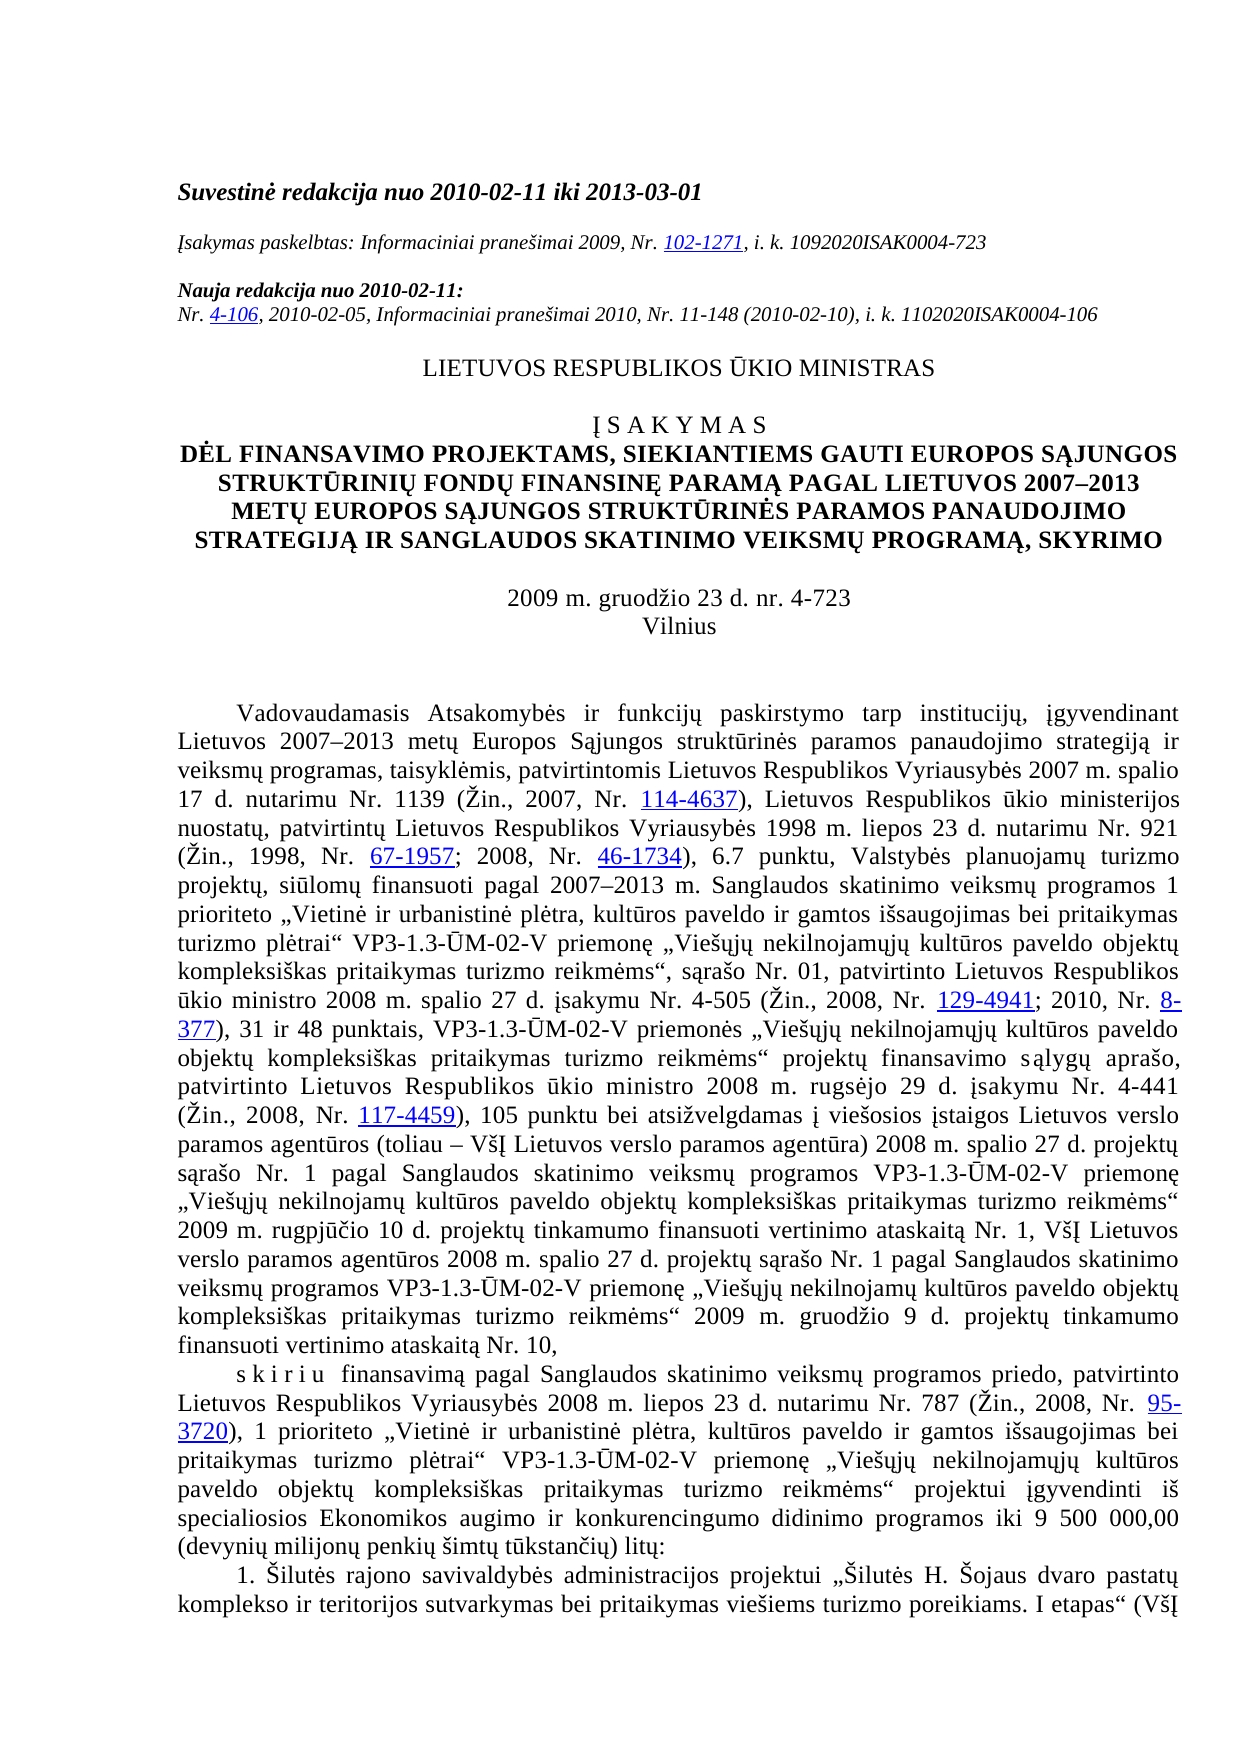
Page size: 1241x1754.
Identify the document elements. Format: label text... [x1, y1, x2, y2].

text Suvestinė redakcija nuo 2010-02-11 iki 2013-03-01 [177, 177, 1181, 206]
text 2009 m. gruodžio 23 d. nr. 4-723 [177, 583, 1181, 611]
text DĖL finansavimo projektams, siekiantiems gauti europos sąjungos struktūrinių fondų finansinę paramą PAGAL LIETUVOS 2007–2013 METŲ eUROPOS SĄJUNGOS STRUKTŪRINĖS PARAMOS PANAUDOJIMO STRATEGIJĄ IR SANGLAUDOS SKATINIMO VEIKSMŲ PROGRAMĄ, SKYRIMO [177, 439, 1181, 554]
text Vilnius [177, 611, 1181, 640]
text 1. Šilutės rajono savivaldybės administracijos projektui „Šilutės H. Šojaus dvaro pastatų komplekso ir teritorijos sutvarkymas bei pritaikymas viešiems turizmo poreikiams. I etapas“ (VšĮ [177, 1560, 1181, 1618]
text Nr. 4-106, 2010-02-05, Informaciniai pranešimai 2010, Nr. 11-148 (2010-02-10), i. k. 1102020ISAK0004-106 [177, 302, 1181, 326]
text Nauja redakcija nuo 2010-02-11: [177, 278, 1181, 302]
text LIETUVOS RESPUBLIKOS ŪKIO MINISTRAS [177, 353, 1181, 381]
text Įsakymas paskelbtas: Informaciniai pranešimai 2009, Nr. 102-1271, i. k. 1092020ISAK0004-723 [177, 230, 1181, 254]
text skiriu finansavimą pagal Sanglaudos skatinimo veiksmų programos priedo, patvirtinto Lietuvos Respublikos Vyriausybės 2008 m. liepos 23 d. nutarimu Nr. 787 (Žin., 2008, Nr. 95-3720), 1 prioriteto „Vietinė ir urbanistinė plėtra, kultūros paveldo ir gamtos išsaugojimas bei pritaikymas turizmo plėtrai“ VP3-1.3-ŪM-02-V priemonę „Viešųjų nekilnojamųjų kultūros paveldo objektų kompleksiškas pritaikymas turizmo reikmėms“ projektui įgyvendinti iš specialiosios Ekonomikos augimo ir konkurencingumo didinimo programos iki 9 500 000,00 (devynių milijonų penkių šimtų tūkstančių) litų: [177, 1359, 1181, 1560]
text ĮSAKYMAS [177, 410, 1181, 439]
text Vadovaudamasis Atsakomybės ir funkcijų paskirstymo tarp institucijų, įgyvendinant Lietuvos 2007–2013 metų Europos Sąjungos struktūrinės paramos panaudojimo strategiją ir veiksmų programas, taisyklėmis, patvirtintomis Lietuvos Respublikos Vyriausybės 2007 m. spalio 17 d. nutarimu Nr. 1139 (Žin., 2007, Nr. 114-4637), Lietuvos Respublikos ūkio ministerijos nuostatų, patvirtintų Lietuvos Respublikos Vyriausybės 1998 m. liepos 23 d. nutarimu Nr. 921 (Žin., 1998, Nr. 67-1957; 2008, Nr. 46-1734), 6.7 punktu, Valstybės planuojamų turizmo projektų, siūlomų finansuoti pagal 2007–2013 m. Sanglaudos skatinimo veiksmų programos 1 prioriteto „Vietinė ir urbanistinė plėtra, kultūros paveldo ir gamtos išsaugojimas bei pritaikymas turizmo plėtrai“ VP3-1.3-ŪM-02-V priemonę „Viešųjų nekilnojamųjų kultūros paveldo objektų kompleksiškas pritaikymas turizmo reikmėms“, sąrašo Nr. 01, patvirtinto Lietuvos Respublikos ūkio ministro 2008 m. spalio 27 d. įsakymu Nr. 4-505 (Žin., 2008, Nr. 129-4941; 2010, Nr. 8-377), 31 ir 48 punktais, VP3-1.3-ŪM-02-V priemonės „Viešųjų nekilnojamųjų kultūros paveldo objektų kompleksiškas pritaikymas turizmo reikmėms“ projektų finansavimo sąlygų aprašo, patvirtinto Lietuvos Respublikos ūkio ministro 2008 m. rugsėjo 29 d. įsakymu Nr. 4-441 (Žin., 2008, Nr. 117-4459), 105 punktu bei atsižvelgdamas į viešosios įstaigos Lietuvos verslo paramos agentūros (toliau – VšĮ Lietuvos verslo paramos agentūra) 2008 m. spalio 27 d. projektų sąrašo Nr. 1 pagal Sanglaudos skatinimo veiksmų programos VP3-1.3-ŪM-02-V priemonę „Viešųjų nekilnojamų kultūros paveldo objektų kompleksiškas pritaikymas turizmo reikmėms“ 2009 m. rugpjūčio 10 d. projektų tinkamumo finansuoti vertinimo ataskaitą Nr. 1, VšĮ Lietuvos verslo paramos agentūros 2008 m. spalio 27 d. projektų sąrašo Nr. 1 pagal Sanglaudos skatinimo veiksmų programos VP3-1.3-ŪM-02-V priemonę „Viešųjų nekilnojamų kultūros paveldo objektų kompleksiškas pritaikymas turizmo reikmėms“ 2009 m. gruodžio 9 d. projektų tinkamumo finansuoti vertinimo ataskaitą Nr. 10, [177, 698, 1181, 1359]
